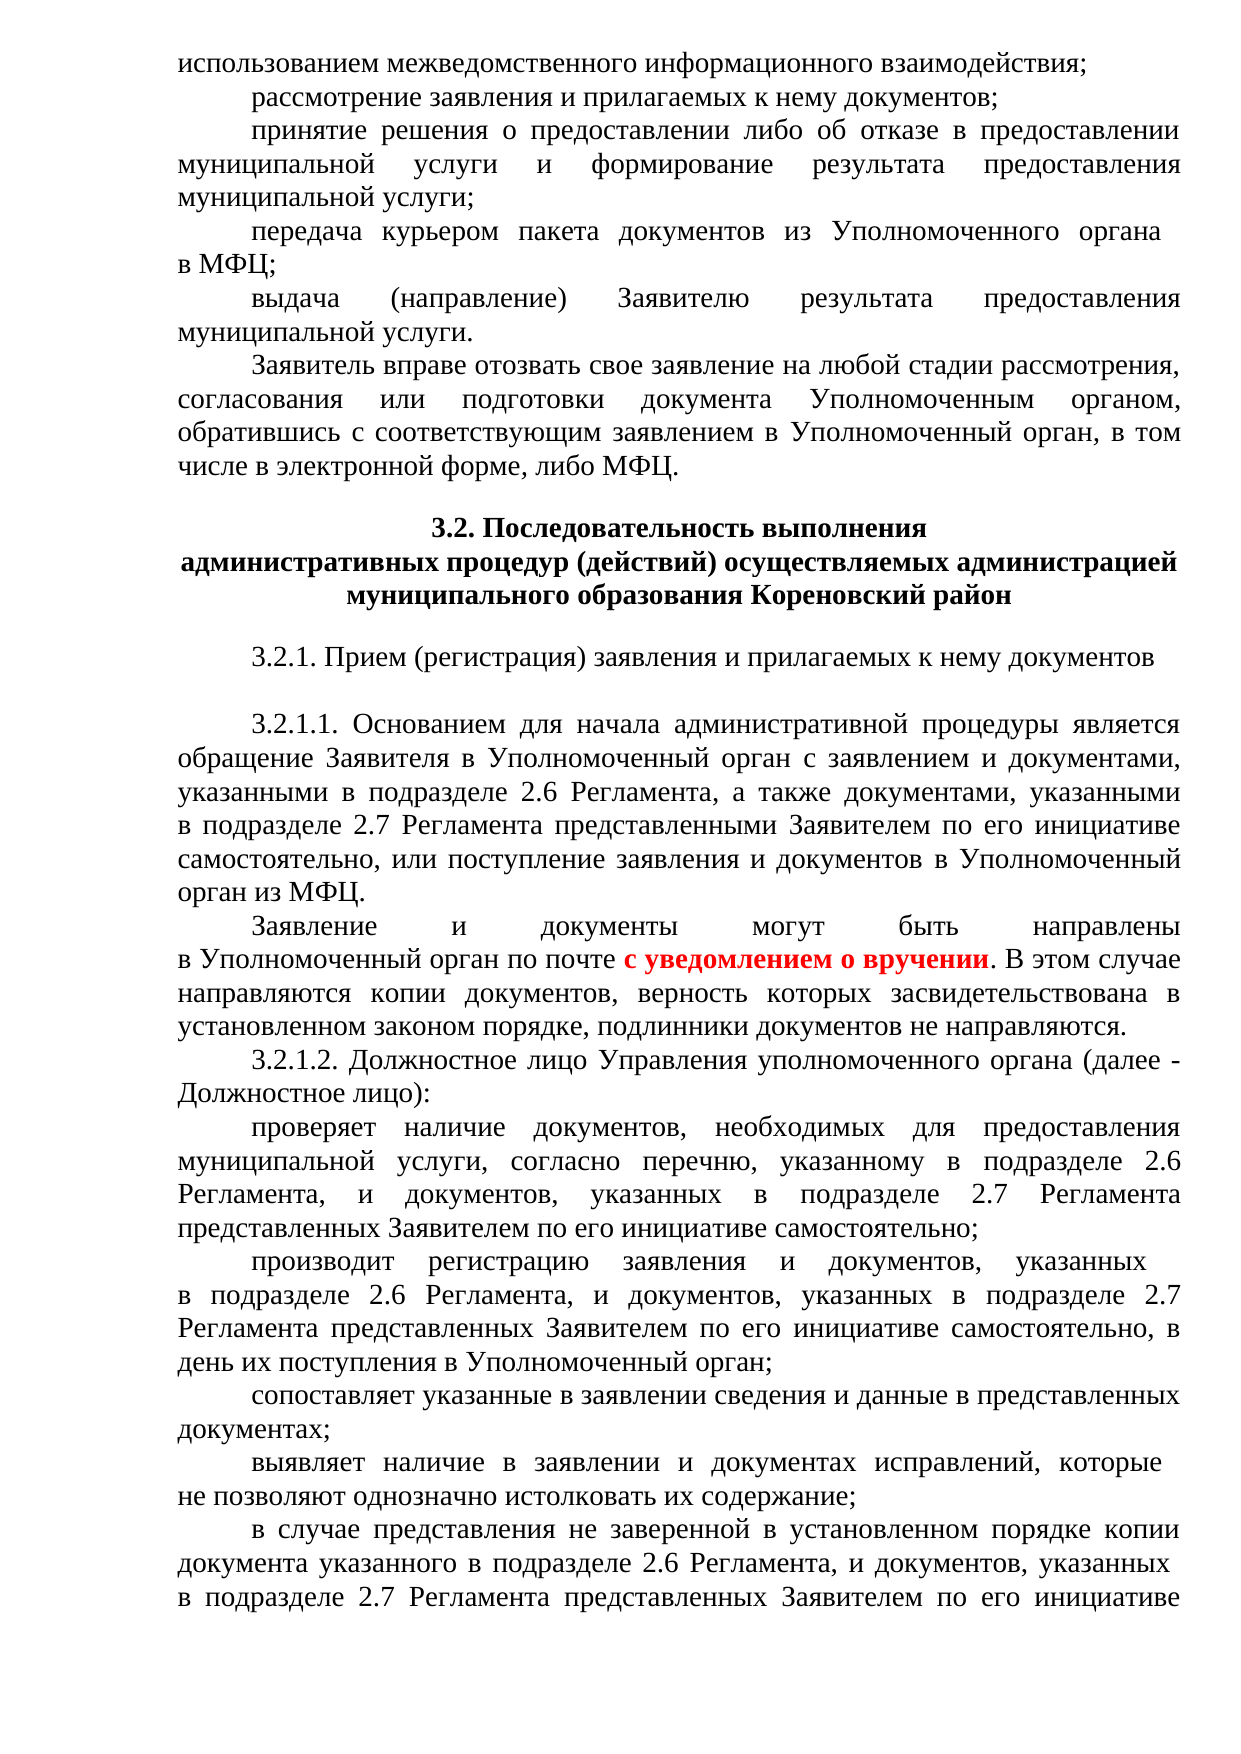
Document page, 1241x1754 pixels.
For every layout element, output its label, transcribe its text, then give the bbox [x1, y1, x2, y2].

text рассмотрение заявления и прилагаемых к нему документов; [177, 79, 1181, 112]
text выявляет наличие в заявлении и документах исправлений, которые не позволяют однозначно истолковать их содержание; [177, 1444, 1181, 1512]
text 3.2.1. Прием (регистрация) заявления и прилагаемых к нему документов [177, 639, 1181, 673]
text в случае представления не заверенной в установленном порядке копии документа указанного в подразделе 2.6 Регламента, и документов, указанных в подразделе 2.7 Регламента представленных Заявителем по его инициативе [177, 1512, 1181, 1612]
text выдача (направление) Заявителю результата предоставления муниципальной услуги. [177, 280, 1181, 347]
text Заявитель вправе отозвать свое заявление на любой стадии рассмотрения, согласования или подготовки документа Уполномоченным органом, обратившись с соответствующим заявлением в Уполномоченный орган, в том числе в электронной форме, либо МФЦ. [177, 347, 1181, 481]
text 3.2. Последовательность выполнения [177, 510, 1181, 544]
text принятие решения о предоставлении либо об отказе в предоставлении муниципальной услуги и формирование результата предоставления муниципальной услуги; [177, 112, 1181, 213]
text Заявление и документы могут быть направлены в Уполномоченный орган по почте с уведомлением о вручении. В этом случае направляются копии документов, верность которых засвидетельствована в установленном законом порядке, подлинники документов не направляются. [177, 908, 1181, 1042]
text проверяет наличие документов, необходимых для предоставления муниципальной услуги, согласно перечню, указанному в подразделе 2.6 Регламента, и документов, указанных в подразделе 2.7 Регламента представленных Заявителем по его инициативе самостоятельно; [177, 1109, 1181, 1243]
text 3.2.1.2. Должностное лицо Управления уполномоченного органа (далее - Должностное лицо): [177, 1042, 1181, 1109]
text производит регистрацию заявления и документов, указанных в подразделе 2.6 Регламента, и документов, указанных в подразделе 2.7 Регламента представленных Заявителем по его инициативе самостоятельно, в день их поступления в Уполномоченный орган; [177, 1243, 1181, 1377]
text 3.2.1.1. Основанием для начала административной процедуры является обращение Заявителя в Уполномоченный орган с заявлением и документами, указанными в подразделе 2.6 Регламента, а также документами, указанными в подразделе 2.7 Регламента представленными Заявителем по его инициативе самостоятельно, или поступление заявления и документов в Уполномоченный орган из МФЦ. [177, 707, 1181, 908]
text использованием межведомственного информационного взаимодействия; [177, 45, 1181, 79]
text передача курьером пакета документов из Уполномоченного органа в МФЦ; [177, 213, 1181, 280]
text административных процедур (действий) осуществляемых администрацией муниципального образования Кореновский район [177, 544, 1181, 611]
text сопоставляет указанные в заявлении сведения и данные в представленных документах; [177, 1377, 1181, 1444]
